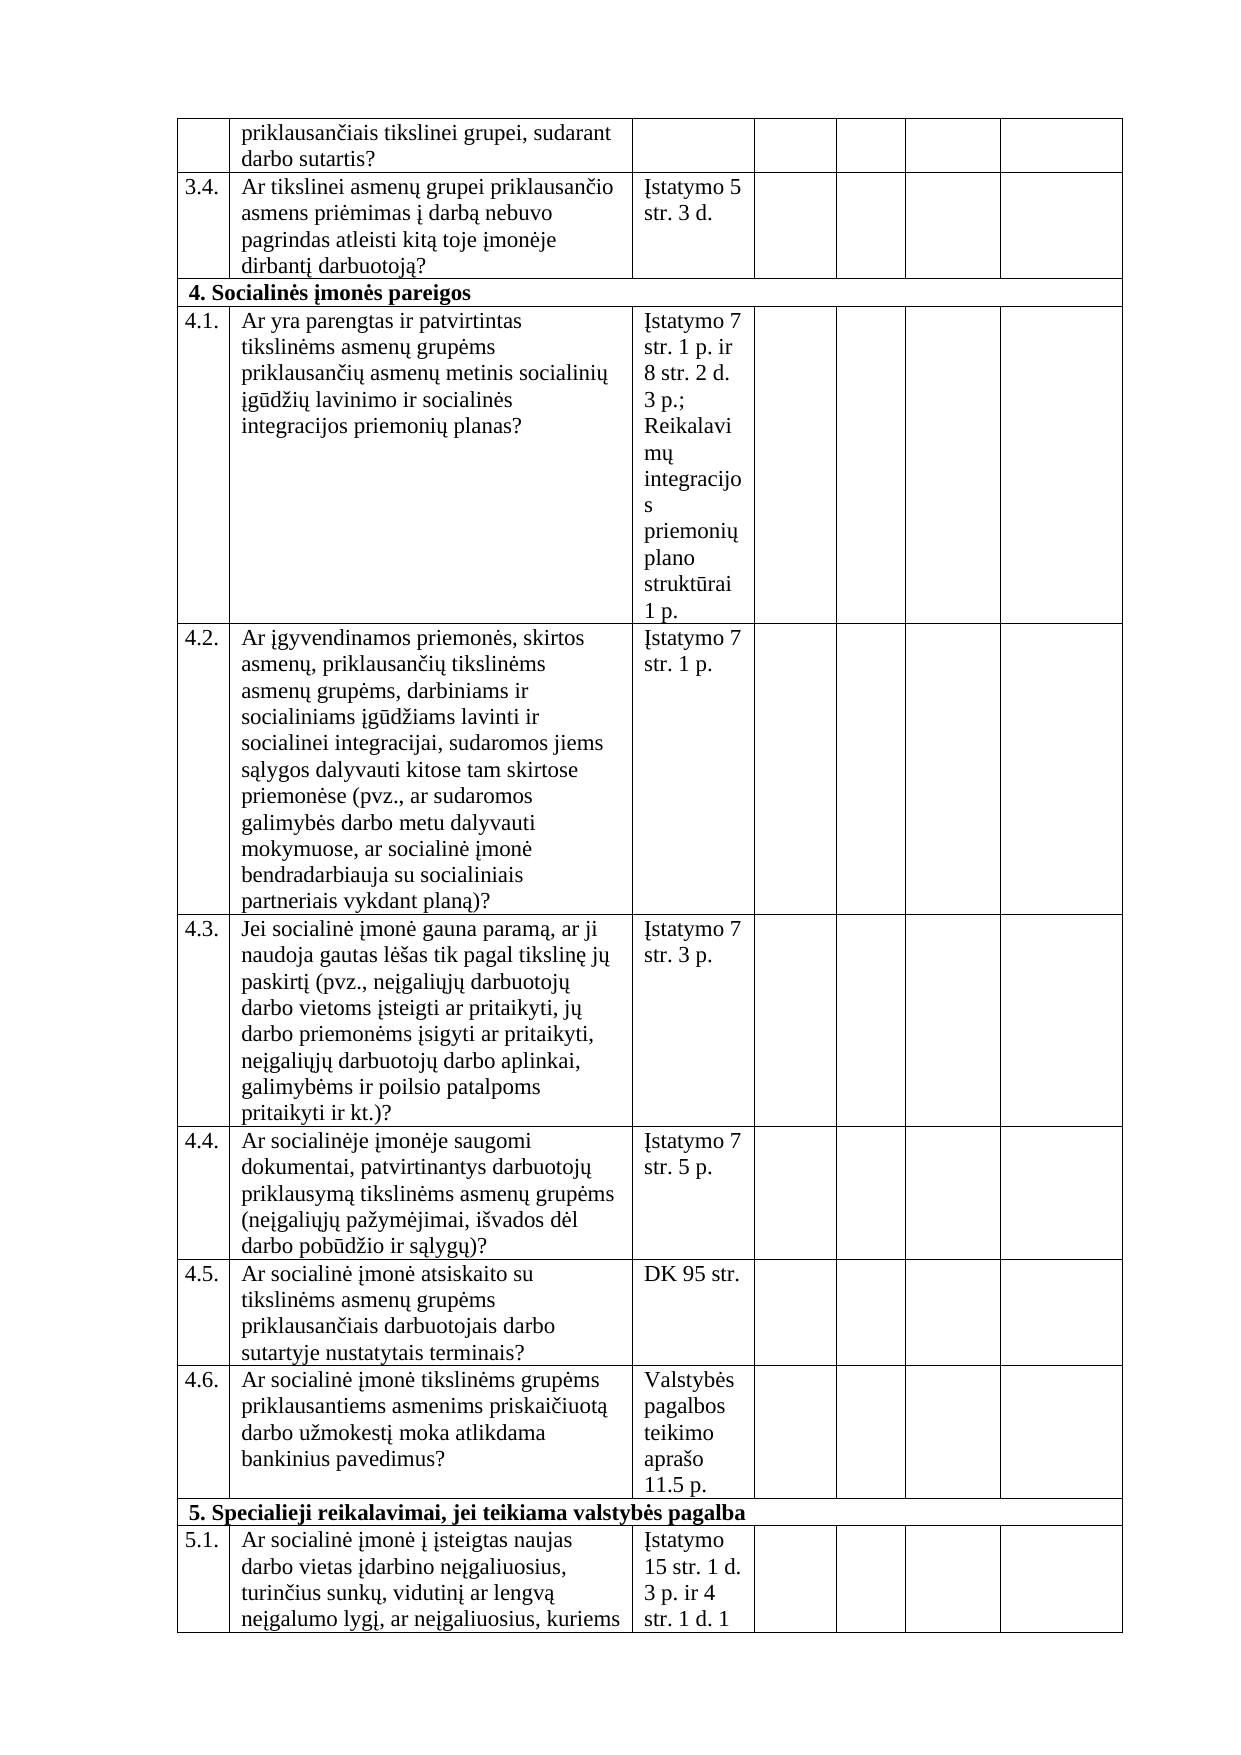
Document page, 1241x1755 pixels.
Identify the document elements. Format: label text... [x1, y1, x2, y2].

table_cell [1001, 624, 1122, 914]
table_cell 4.4. [178, 1127, 229, 1259]
table_cell Jei socialinė įmonė gauna paramą, ar ji naudoja gautas lėšas tik pagal tikslinę jų paskirtį (pvz., neįgaliųjų darbuotojų darbo vietoms įsteigti ar pritaikyti, jų darbo priemonėms įsigyti ar pritaikyti, neįgaliųjų darbuotojų darbo aplinkai, galimybėms ir poilsio patalpoms pritaikyti ir kt.)? [230, 915, 632, 1126]
table_cell Ar socialinė įmonė tikslinėms grupėms priklausantiems asmenims priskaičiuotą darbo užmokestį moka atlikdama bankinius pavedimus? [230, 1366, 632, 1498]
table_cell Ar įgyvendinamos priemonės, skirtos asmenų, priklausančių tikslinėms asmenų grupėms, darbiniams ir socialiniams įgūdžiams lavinti ir socialinei integracijai, sudaromos jiems sąlygos dalyvauti kitose tam skirtose priemonėse (pvz., ar sudaromos galimybės darbo metu dalyvauti mokymuose, ar socialinė įmonė bendradarbiauja su socialiniais partneriais vykdant planą)? [230, 624, 632, 914]
table_cell [837, 173, 905, 278]
table_cell [755, 1366, 836, 1498]
table_cell [906, 624, 1000, 914]
table_cell Ar yra parengtas ir patvirtintas tikslinėms asmenų grupėms priklausančių asmenų metinis socialinių įgūdžių lavinimo ir socialinės integracijos priemonių planas? [230, 307, 632, 623]
table_cell Įstatymo 7 str. 3 p. [633, 915, 754, 1126]
table_cell 4.2. [178, 624, 229, 914]
table_cell [755, 915, 836, 1126]
table_cell Valstybės pagalbos teikimo aprašo 11.5 p. [633, 1366, 754, 1498]
table_cell [633, 119, 754, 172]
table_cell [755, 1127, 836, 1259]
table_cell 4.3. [178, 915, 229, 1126]
table_cell [1001, 307, 1122, 623]
table_cell [837, 624, 905, 914]
table_cell 5. Specialieji reikalavimai, jei teikiama valstybės pagalba [178, 1499, 1122, 1525]
table_cell [755, 624, 836, 914]
table_cell [906, 1526, 1000, 1632]
table_cell [906, 1127, 1000, 1259]
table_cell [837, 1526, 905, 1632]
table_cell [178, 119, 229, 172]
table_cell DK 95 str. [633, 1260, 754, 1365]
table_cell 4.6. [178, 1366, 229, 1498]
table_cell [755, 119, 836, 172]
table_cell [1001, 1260, 1122, 1365]
table_cell [1001, 1526, 1122, 1632]
table_cell [837, 1127, 905, 1259]
table_cell Įstatymo 7 str. 5 p. [633, 1127, 754, 1259]
table_cell Ar socialinėje įmonėje saugomi dokumentai, patvirtinantys darbuotojų priklausymą tikslinėms asmenų grupėms (neįgaliųjų pažymėjimai, išvados dėl darbo pobūdžio ir sąlygų)? [230, 1127, 632, 1259]
table_cell Įstatymo 7 str. 1 p. [633, 624, 754, 914]
table_cell Įstatymo 5 str. 3 d. [633, 173, 754, 278]
table_cell Ar socialinė įmonė į įsteigtas naujas darbo vietas įdarbino neįgaliuosius, turinčius sunkų, vidutinį ar lengvą neįgalumo lygį, ar neįgaliuosius, kuriems [230, 1526, 632, 1632]
table_cell Ar tikslinei asmenų grupei priklausančio asmens priėmimas į darbą nebuvo pagrindas atleisti kitą toje įmonėje dirbantį darbuotoją? [230, 173, 632, 278]
table_cell [1001, 119, 1122, 172]
table_cell 5.1. [178, 1526, 229, 1632]
table_cell [1001, 915, 1122, 1126]
table_cell [837, 1260, 905, 1365]
table_cell [906, 915, 1000, 1126]
table_cell 3.4. [178, 173, 229, 278]
table_cell 4. Socialinės įmonės pareigos [178, 279, 1122, 306]
table_cell [837, 915, 905, 1126]
table_cell [837, 1366, 905, 1498]
table_cell [1001, 1127, 1122, 1259]
table_cell priklausančiais tikslinei grupei, sudarant darbo sutartis? [230, 119, 632, 172]
table_cell Ar socialinė įmonė atsiskaito su tikslinėms asmenų grupėms priklausančiais darbuotojais darbo sutartyje nustatytais terminais? [230, 1260, 632, 1365]
table_cell [1001, 1366, 1122, 1498]
table_cell [1001, 173, 1122, 278]
table_cell [906, 119, 1000, 172]
table_cell [755, 173, 836, 278]
table_cell 4.5. [178, 1260, 229, 1365]
table_cell 4.1. [178, 307, 229, 623]
table_cell [906, 1366, 1000, 1498]
table_cell [755, 1260, 836, 1365]
table_cell Įstatymo 15 str. 1 d. 3 p. ir 4 str. 1 d. 1 [633, 1526, 754, 1632]
table_cell [837, 119, 905, 172]
table_cell [755, 1526, 836, 1632]
table_cell [755, 307, 836, 623]
table_cell Įstatymo 7 str. 1 p. ir 8 str. 2 d. 3 p.; Reikalavimų integracijos priemonių plano struktūrai 1 p. [633, 307, 754, 623]
table_cell [906, 173, 1000, 278]
table_cell [906, 1260, 1000, 1365]
table_cell [837, 307, 905, 623]
table_cell [906, 307, 1000, 623]
